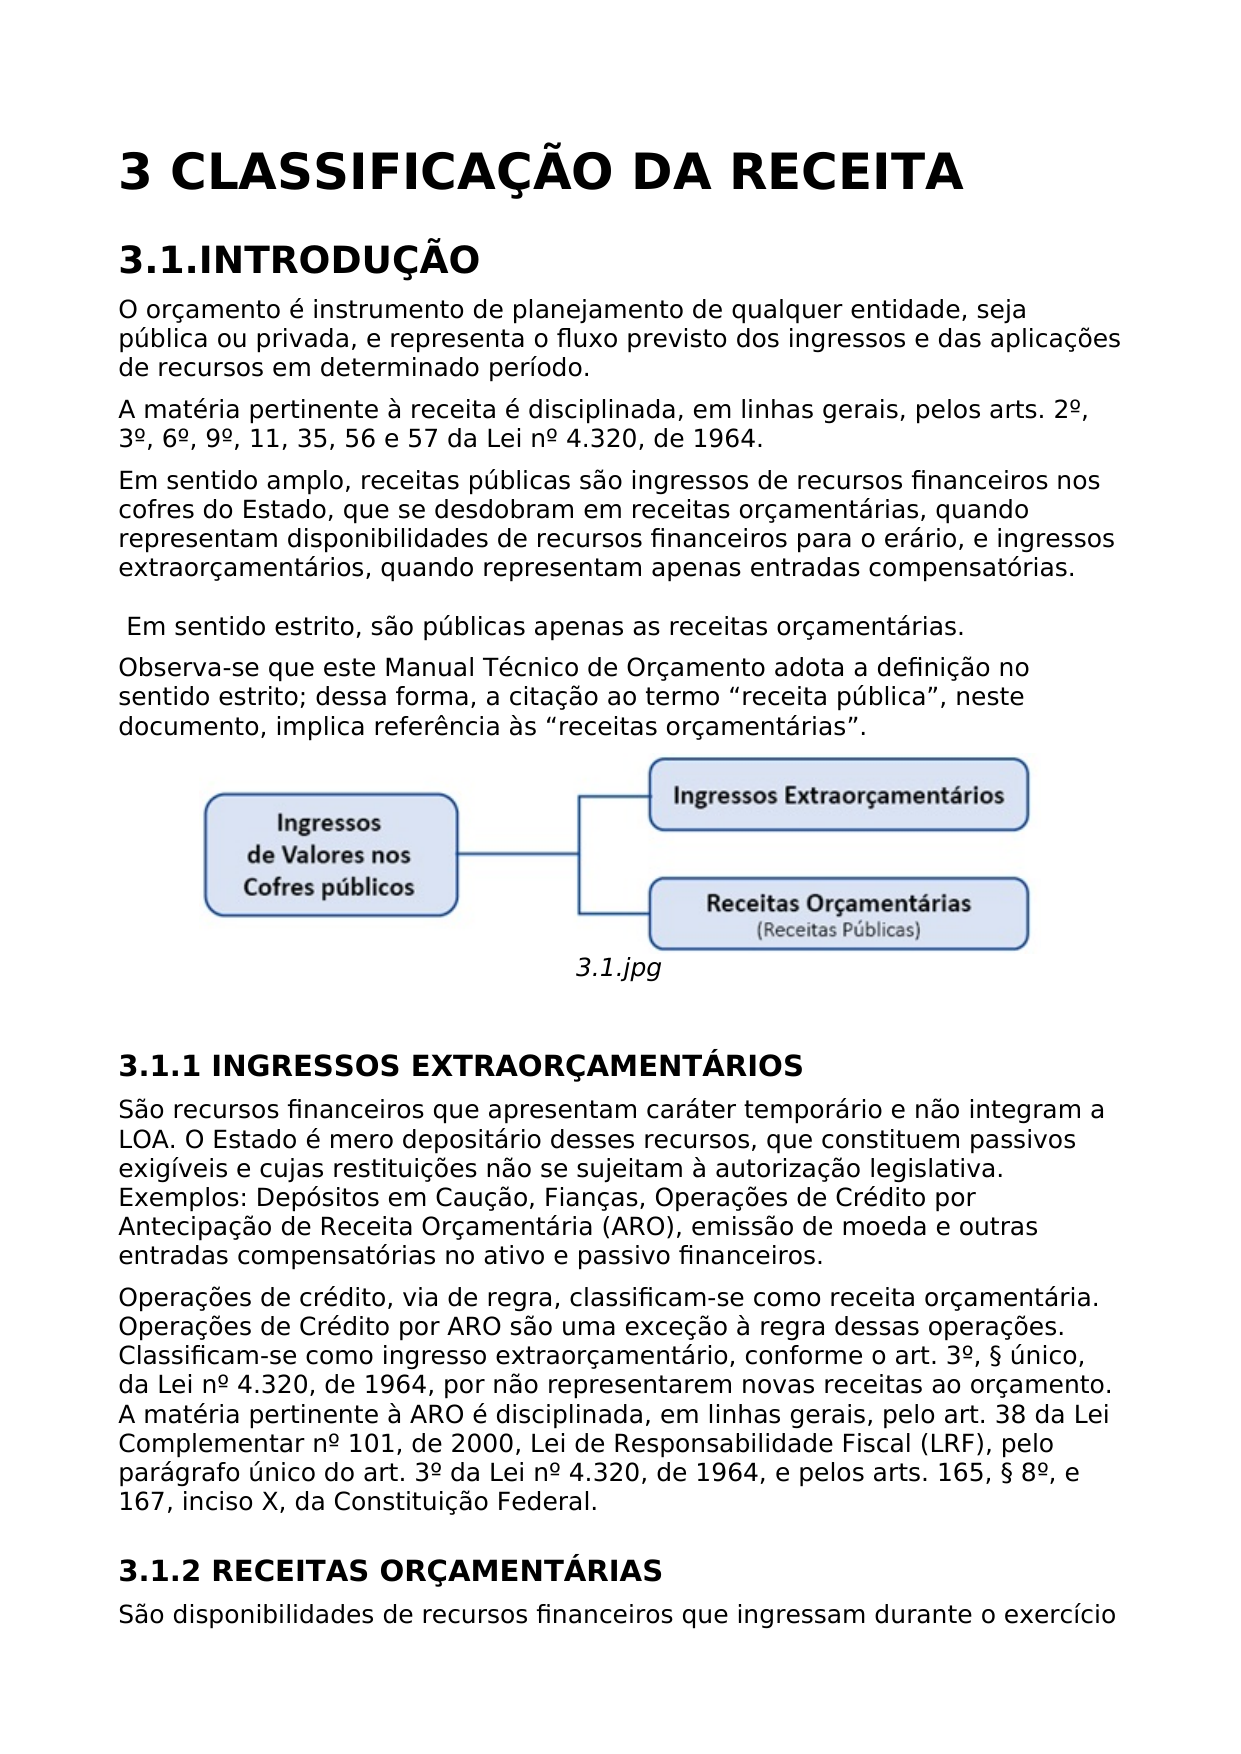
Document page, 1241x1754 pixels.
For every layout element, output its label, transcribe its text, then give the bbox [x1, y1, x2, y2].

subtitle 3.1.1 INGRESSOS EXTRAORÇAMENTÁRIOS [118, 1049, 1122, 1083]
text O orçamento é instrumento de planejamento de qualquer entidade, seja pública ou privada, e representa o fluxo previsto dos ingressos e das aplicações de recursos em determinado período. [118, 295, 1122, 382]
text Observa-se que este Manual Técnico de Orçamento adota a definição no sentido estrito; dessa forma, a citação ao termo “receita pública”, neste documento, implica referência às “receitas orçamentárias”. [118, 653, 1122, 741]
subtitle 3.1.2 RECEITAS ORÇAMENTÁRIAS [118, 1554, 1122, 1588]
subtitle 3.1.INTRODUÇÃO [118, 239, 1122, 282]
text São disponibilidades de recursos financeiros que ingressam durante o exercício [118, 1600, 1122, 1629]
text São recursos financeiros que apresentam caráter temporário e não integram a LOA. O Estado é mero depositário desses recursos, que constituem passivos exigíveis e cujas restituições não se sujeitam à autorização legislativa. Exemplos: Depósitos em Caução, Fianças, Operações de Crédito por Antecipação de Receita Orçamentária (ARO), emissão de moeda e outras entradas compensatórias no ativo e passivo financeiros. [118, 1096, 1122, 1271]
text A matéria pertinente à receita é disciplinada, em linhas gerais, pelos arts. 2º, 3º, 6º, 9º, 11, 35, 56 e 57 da Lei nº 4.320, de 1964. [118, 395, 1122, 453]
picture [199, 753, 1042, 954]
text Operações de crédito, via de regra, classificam-se como receita orçamentária. Operações de Crédito por ARO são uma exceção à regra dessas operações. Classificam-se como ingresso extraorçamentário, conforme o art. 3º, § único, da Lei nº 4.320, de 1964, por não representarem novas receitas ao orçamento. A matéria pertinente à ARO é disciplinada, em linhas gerais, pelo art. 38 da Lei Complementar nº 101, de 2000, Lei de Responsabilidade Fiscal (LRF), pelo parágrafo único do art. 3º da Lei nº 4.320, de 1964, e pelos arts. 165, § 8º, e 167, inciso X, da Constituição Federal. [118, 1283, 1122, 1516]
subtitle 3 CLASSIFICAÇÃO DA RECEITA [118, 143, 1122, 201]
text 3.1.jpg [199, 954, 1041, 982]
text Em sentido amplo, receitas públicas são ingressos de recursos financeiros nos cofres do Estado, que se desdobram em receitas orçamentárias, quando representam disponibilidades de recursos financeiros para o erário, e ingressos extraorçamentários, quando representam apenas entradas compensatórias. Em sentido estrito, são públicas apenas as receitas orçamentárias. [118, 466, 1122, 641]
